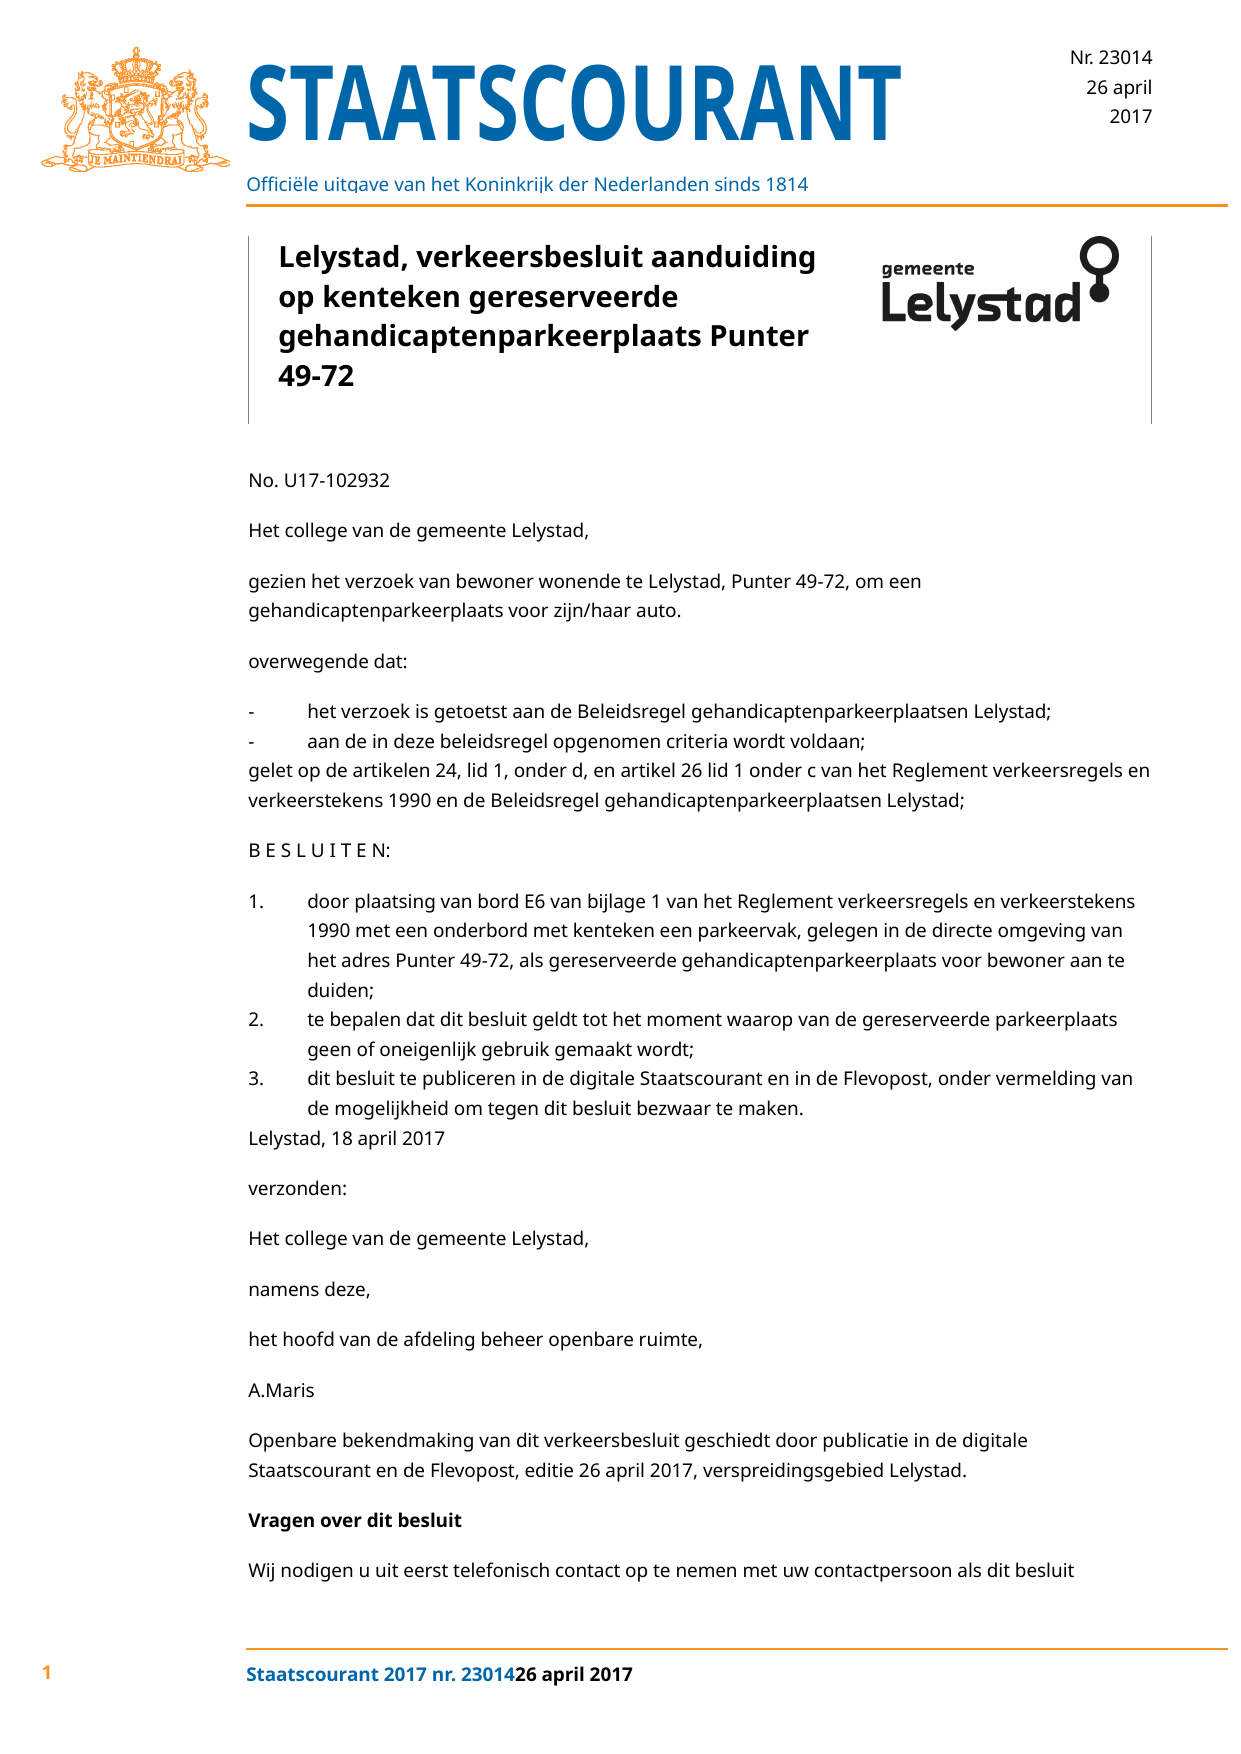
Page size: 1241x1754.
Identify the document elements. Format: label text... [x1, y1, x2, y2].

text A.Maris [248, 1377, 1152, 1403]
picture [882, 236, 1119, 331]
list dit besluit te publiceren in de digitale Staatscourant en in de Flevopost, onder vermelding van de mogelijkheid om tegen dit besluit bezwaar te maken. [248, 1066, 1152, 1121]
text Wij nodigen u uit eerst telefonisch contact op te nemen met uw contactpersoon als dit besluit [248, 1558, 1152, 1583]
text Vragen over dit besluit [248, 1507, 1152, 1533]
text gelet op de artikelen 24, lid 1, onder d, en artikel 26 lid 1 onder c van het Reglement verkeersregels en verkeerstekens 1990 en de Beleidsregel gehandicaptenparkeerplaatsen Lelystad; [248, 758, 1152, 813]
text Het college van de gemeente Lelystad, [248, 1226, 1152, 1251]
text het hoofd van de afdeling beheer openbare ruimte, [248, 1326, 1152, 1352]
picture [41, 47, 231, 172]
text overwegende dat: [248, 648, 1152, 674]
text verzonden: [248, 1175, 1152, 1201]
text namens deze, [248, 1276, 1152, 1302]
text gezien het verzoek van bewoner wonende te Lelystad, Punter 49-72, om een gehandicaptenparkeerplaats voor zijn/haar auto. [248, 568, 1152, 623]
table_header Lelystad, verkeersbesluit aanduiding op kenteken gereserveerde gehandicaptenparkeerplaats Punter 49-72 [249, 236, 850, 424]
text No. U17-102932 [248, 467, 1152, 493]
table_header [850, 236, 1151, 424]
text Lelystad, 18 april 2017 [248, 1125, 1152, 1151]
text Openbare bekendmaking van dit verkeersbesluit geschiedt door publicatie in de digitale Staatscourant en de Flevopost, editie 26 april 2017, verspreidingsgebied Lelystad. [248, 1427, 1152, 1483]
text Het college van de gemeente Lelystad, [248, 518, 1152, 543]
list te bepalen dat dit besluit geldt tot het moment waarop van de gereserveerde parkeerplaats geen of oneigenlijk gebruik gemaakt wordt; [248, 1006, 1152, 1062]
text B E S L U I T E N: [248, 838, 1152, 863]
list het verzoek is getoetst aan de Beleidsregel gehandicaptenparkeerplaatsen Lelystad; [248, 698, 1152, 724]
list door plaatsing van bord E6 van bijlage 1 van het Reglement verkeersregels en verkeerstekens 1990 met een onderbord met kenteken een parkeervak, gelegen in de directe omgeving van het adres Punter 49-72, als gereserveerde gehandicaptenparkeerplaats voor bewoner aan te duiden; [248, 888, 1152, 1003]
list aan de in deze beleidsregel opgenomen criteria wordt voldaan; [248, 728, 1152, 754]
